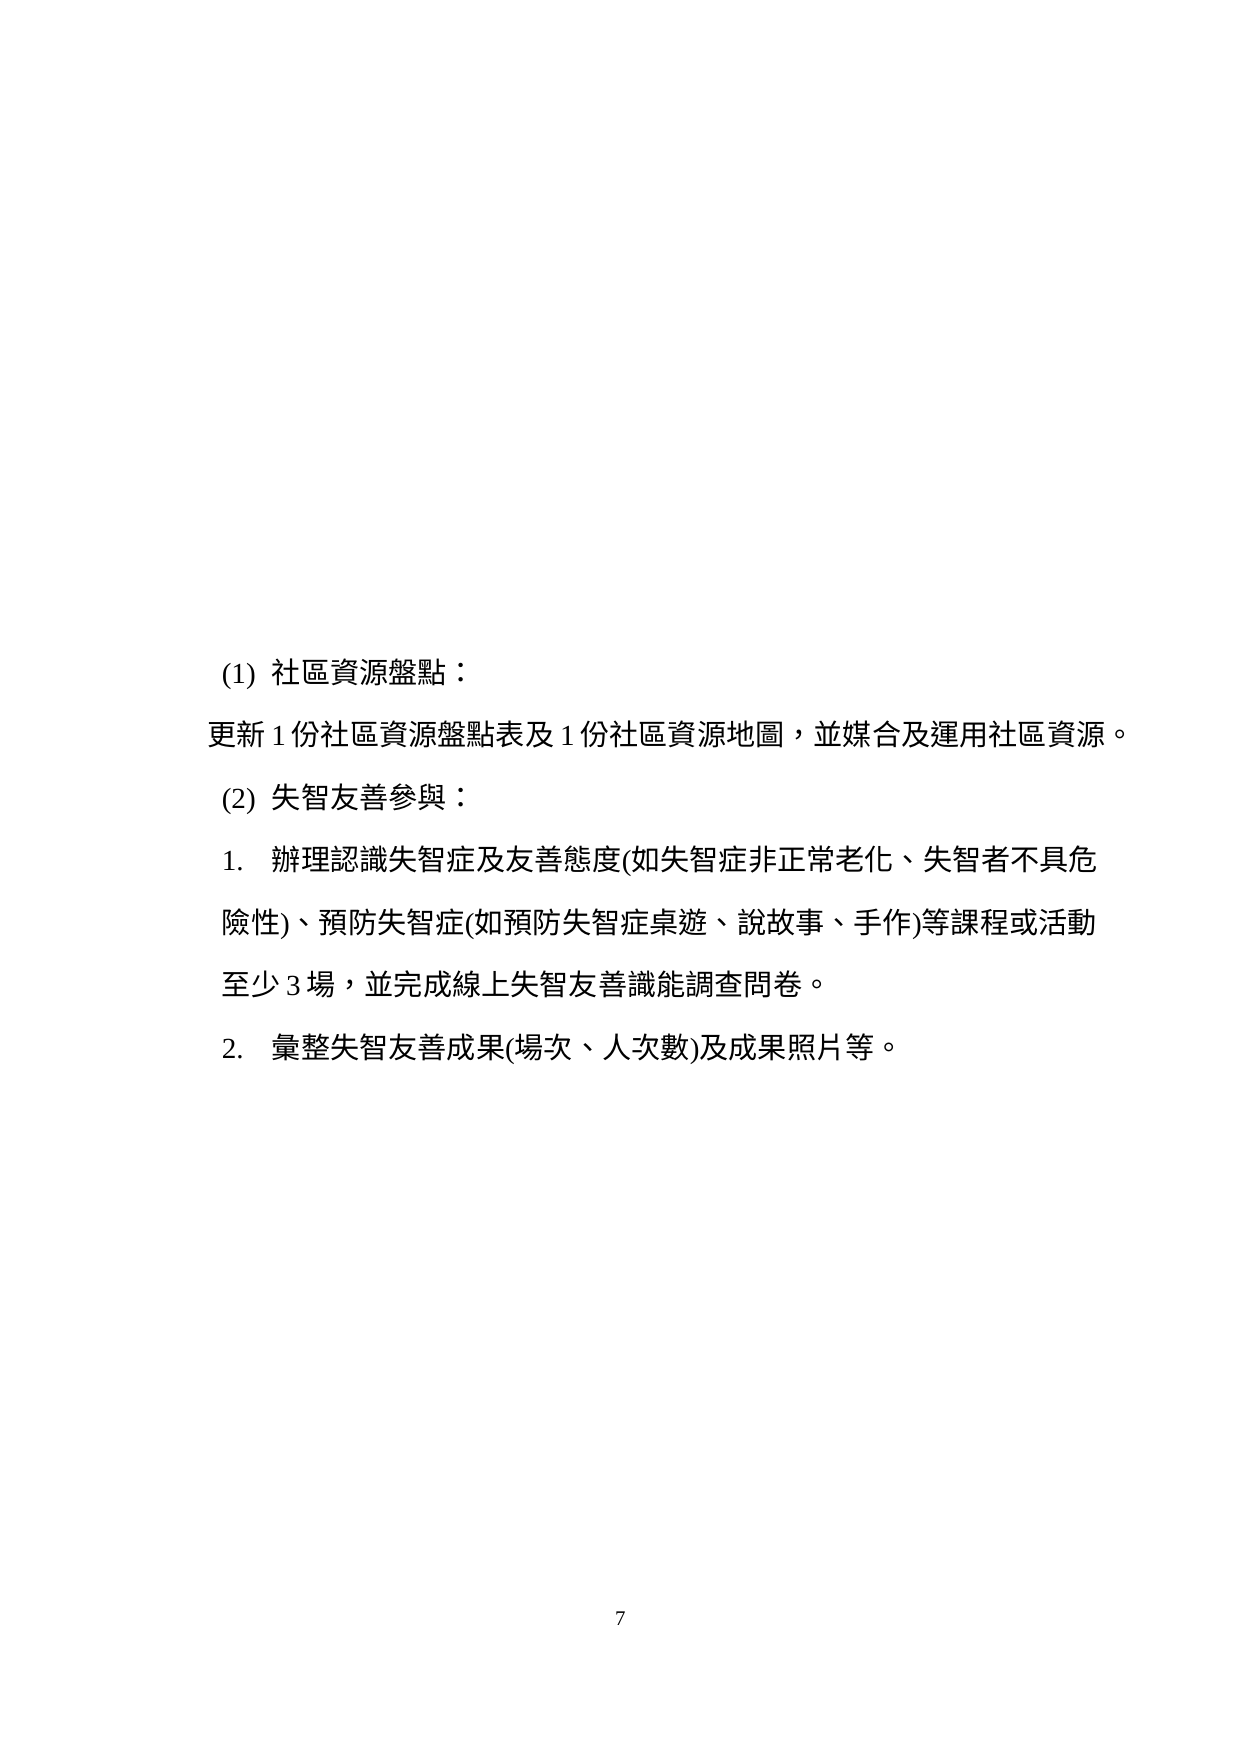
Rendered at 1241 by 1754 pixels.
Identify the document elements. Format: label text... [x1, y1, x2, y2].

list 彙整失智友善成果(場次、人次數)及成果照片等。 [222, 1004, 1122, 1066]
list 失智友善參與： [222, 754, 1122, 816]
list 社區資源盤點： [222, 629, 1122, 691]
text 更新1份社區資源盤點表及1份社區資源地圖，並媒合及運用社區資源。 [207, 691, 1122, 754]
list 辦理認識失智症及友善態度(如失智症非正常老化、失智者不具危險性)、預防失智症(如預防失智症桌遊、說故事、手作)等課程或活動至少3場，並完成線上失智友善識能調查問卷。 [222, 816, 1122, 1004]
